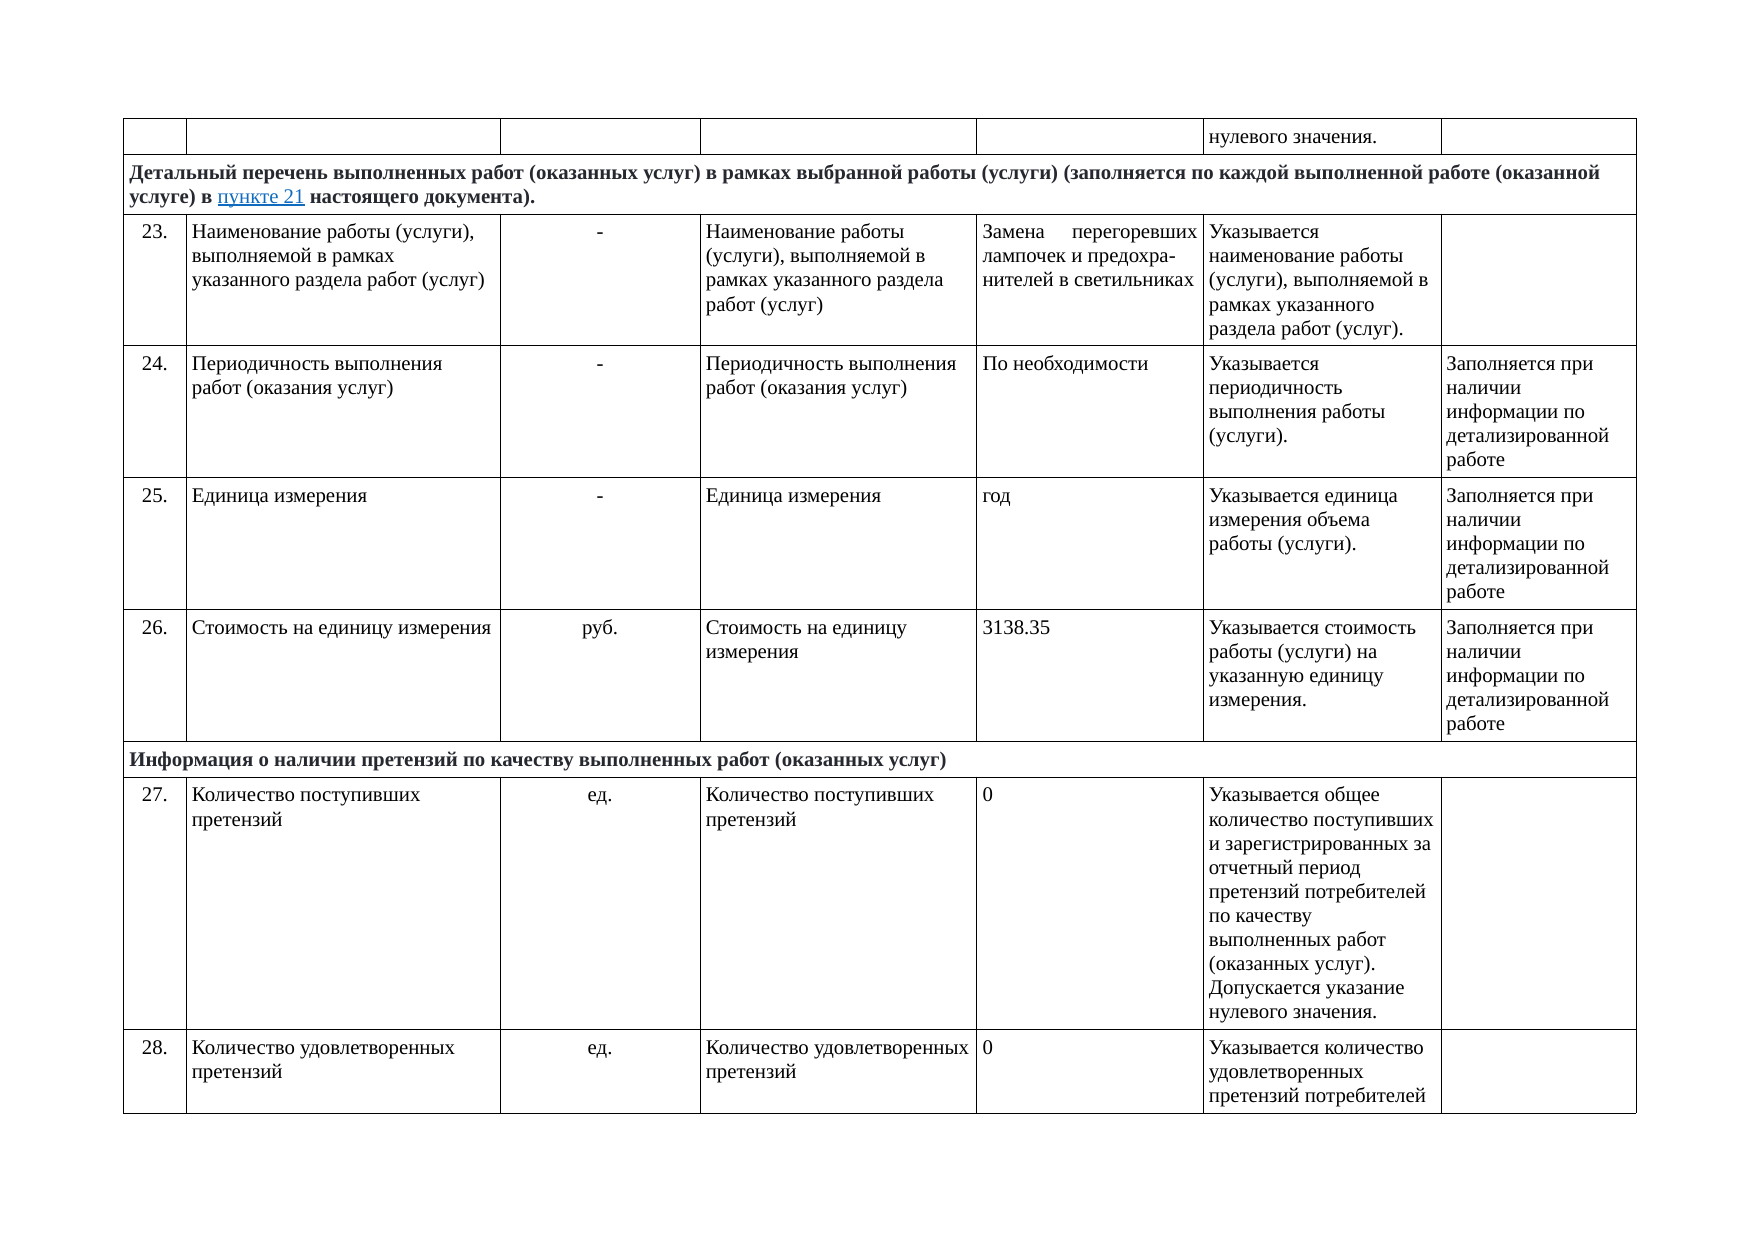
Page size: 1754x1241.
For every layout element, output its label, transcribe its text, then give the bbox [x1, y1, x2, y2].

table_cell ед. [501, 1030, 700, 1112]
table_cell 3138,35 [977, 610, 1203, 741]
table_cell Наименование работы (услуги), выполняемой в рамках указанного раздела работ (услуг) [701, 215, 976, 345]
table_cell Наименование работы (услуги), выполняемой в рамках указанного раздела работ (услуг) [187, 215, 500, 345]
table_cell Указывается стоимость работы (услуги) на указанную единицу измерения. [1204, 610, 1441, 741]
table_cell Единица измерения [701, 478, 976, 609]
table_cell Информация о наличии претензий по качеству выполненных работ (оказанных услуг) [124, 742, 1636, 777]
table_cell Единица измерения [187, 478, 500, 609]
table_cell - [501, 346, 700, 477]
table_cell Стоимость на единицу измерения [701, 610, 976, 741]
table_cell - [501, 478, 700, 609]
table_cell Замена перегоревших лампочек и предохра- нителей в светильниках [977, 215, 1203, 345]
table_cell 27. [124, 778, 186, 1029]
table_cell Количество удовлетворенных претензий [701, 1030, 976, 1112]
table_cell нулевого значения. [1204, 119, 1441, 154]
table_cell Периодичность выполнения работ (оказания услуг) [187, 346, 500, 477]
table_cell 26. [124, 610, 186, 741]
table_cell 25. [124, 478, 186, 609]
table_cell 0 [977, 778, 1203, 1029]
table_cell Заполняется при наличии информации по детализированной работе [1442, 478, 1636, 609]
table_cell Стоимость на единицу измерения [187, 610, 500, 741]
table_cell [501, 119, 700, 154]
table_cell Заполняется при наличии информации по детализированной работе [1442, 610, 1636, 741]
table_cell [977, 119, 1203, 154]
table_cell 23. [124, 215, 186, 345]
table_cell руб. [501, 610, 700, 741]
table_cell Указывается единица измерения объема работы (услуги). [1204, 478, 1441, 609]
table_cell [187, 119, 500, 154]
table_cell Указывается наименование работы (услуги), выполняемой в рамках указанного раздела работ (услуг). [1204, 215, 1441, 345]
table_cell 28. [124, 1030, 186, 1112]
table_cell Количество поступивших претензий [701, 778, 976, 1029]
table_cell Указывается периодичность выполнения работы (услуги). [1204, 346, 1441, 477]
table_cell год [977, 478, 1203, 609]
table_cell Детальный перечень выполненных работ (оказанных услуг) в рамках выбранной работы (услуги) (заполняется по каждой выполненной работе (оказанной услуге) в пункте 21 настоящего документа). [124, 155, 1636, 213]
table_cell Количество поступивших претензий [187, 778, 500, 1029]
table_cell [1442, 119, 1636, 154]
table_cell [701, 119, 976, 154]
table_cell Заполняется при наличии информации по детализированной работе [1442, 346, 1636, 477]
table_cell - [501, 215, 700, 345]
table_cell Указывается общее количество поступивших и зарегистрированных за отчетный период претензий потребителей по качеству выполненных работ (оказанных услуг). Допускается указание нулевого значения. [1204, 778, 1441, 1029]
table_cell [1442, 1030, 1636, 1112]
table_cell Периодичность выполнения работ (оказания услуг) [701, 346, 976, 477]
table_cell Количество удовлетворенных претензий [187, 1030, 500, 1112]
table_cell [1442, 215, 1636, 345]
table_cell По необходимости [977, 346, 1203, 477]
table_cell 0 [977, 1030, 1203, 1112]
table_cell ед. [501, 778, 700, 1029]
table_cell [124, 119, 186, 154]
table_cell 24. [124, 346, 186, 477]
table_cell [1442, 778, 1636, 1029]
table_cell Указывается количество удовлетворенных претензий потребителей [1204, 1030, 1441, 1112]
